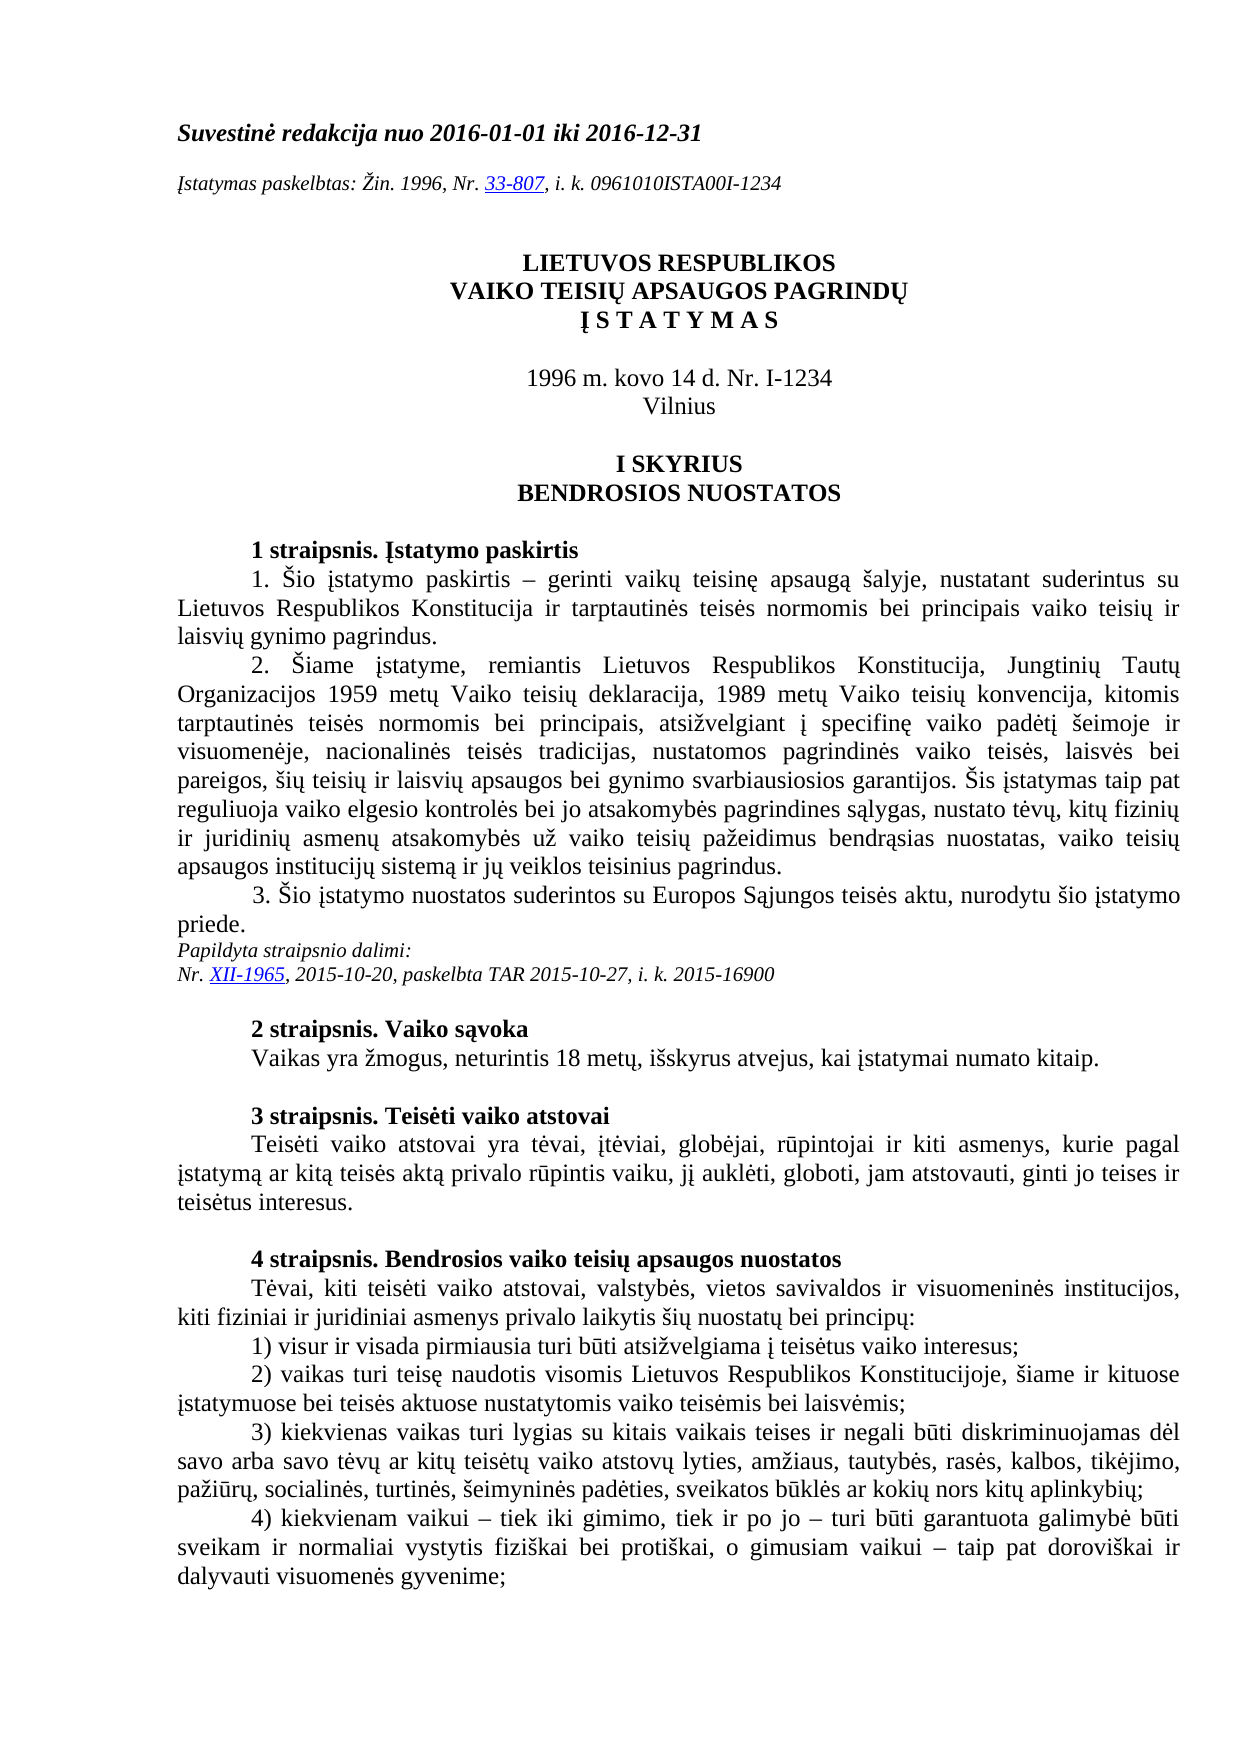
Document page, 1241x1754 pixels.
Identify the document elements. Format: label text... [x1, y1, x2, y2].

text Papildyta straipsnio dalimi: [177, 938, 1181, 962]
text 1996 m. kovo 14 d. Nr. I-1234 [177, 363, 1181, 391]
text 3. Šio įstatymo nuostatos suderintos su Europos Sąjungos teisės aktu, nurodytu šio įstatymo priede. [177, 880, 1181, 938]
text 1. Šio įstatymo paskirtis – gerinti vaikų teisinę apsaugą šalyje, nustatant suderintus su Lietuvos Respublikos Konstitucija ir tarptautinės teisės normomis bei principais vaiko teisių ir laisvių gynimo pagrindus. [177, 564, 1181, 650]
text 2 straipsnis. Vaiko sąvoka [177, 1014, 1181, 1043]
text 1) visur ir visada pirmiausia turi būti atsižvelgiama į teisėtus vaiko interesus; [177, 1331, 1181, 1359]
text Įstatymas paskelbtas: Žin. 1996, Nr. 33-807, i. k. 0961010ISTA00I-1234 [177, 171, 1181, 195]
text Vilnius [177, 391, 1181, 420]
text 3 straipsnis. Teisėti vaiko atstovai [177, 1101, 1181, 1129]
text Nr. XII-1965, 2015-10-20, paskelbta TAR 2015-10-27, i. k. 2015-16900 [177, 962, 1181, 986]
text I SKYRIUS [177, 449, 1181, 478]
text 2. Šiame įstatyme, remiantis Lietuvos Respublikos Konstitucija, Jungtinių Tautų Organizacijos 1959 metų Vaiko teisių deklaracija, 1989 metų Vaiko teisių konvencija, kitomis tarptautinės teisės normomis bei principais, atsižvelgiant į specifinę vaiko padėtį šeimoje ir visuomenėje, nacionalinės teisės tradicijas, nustatomos pagrindinės vaiko teisės, laisvės bei pareigos, šių teisių ir laisvių apsaugos bei gynimo svarbiausiosios garantijos. Šis įstatymas taip pat reguliuoja vaiko elgesio kontrolės bei jo atsakomybės pagrindines sąlygas, nustato tėvų, kitų fizinių ir juridinių asmenų atsakomybės už vaiko teisių pažeidimus bendrąsias nuostatas, vaiko teisių apsaugos institucijų sistemą ir jų veiklos teisinius pagrindus. [177, 650, 1181, 880]
text Suvestinė redakcija nuo 2016-01-01 iki 2016-12-31 [177, 118, 1181, 147]
text LIETUVOS RESPUBLIKOS [177, 248, 1181, 276]
text BENDROSIOS NUOSTATOS [177, 478, 1181, 506]
text Į S T A T Y M A S [177, 305, 1181, 334]
text Tėvai, kiti teisėti vaiko atstovai, valstybės, vietos savivaldos ir visuomeninės institucijos, kiti fiziniai ir juridiniai asmenys privalo laikytis šių nuostatų bei principų: [177, 1273, 1181, 1331]
text 4) kiekvienam vaikui – tiek iki gimimo, tiek ir po jo – turi būti garantuota galimybė būti sveikam ir normaliai vystytis fiziškai bei protiškai, o gimusiam vaikui – taip pat doroviškai ir dalyvauti visuomenės gyvenime; [177, 1503, 1181, 1589]
text 4 straipsnis. Bendrosios vaiko teisių apsaugos nuostatos [177, 1244, 1181, 1273]
text VAIKO TEISIŲ APSAUGOS PAGRINDŲ [177, 276, 1181, 305]
text 2) vaikas turi teisę naudotis visomis Lietuvos Respublikos Konstitucijoje, šiame ir kituose įstatymuose bei teisės aktuose nustatytomis vaiko teisėmis bei laisvėmis; [177, 1359, 1181, 1417]
text 1 straipsnis. Įstatymo paskirtis [177, 535, 1181, 564]
text Vaikas yra žmogus, neturintis 18 metų, išskyrus atvejus, kai įstatymai numato kitaip. [177, 1043, 1181, 1072]
text Teisėti vaiko atstovai yra tėvai, įtėviai, globėjai, rūpintojai ir kiti asmenys, kurie pagal įstatymą ar kitą teisės aktą privalo rūpintis vaiku, jį auklėti, globoti, jam atstovauti, ginti jo teises ir teisėtus interesus. [177, 1129, 1181, 1216]
text 3) kiekvienas vaikas turi lygias su kitais vaikais teises ir negali būti diskriminuojamas dėl savo arba savo tėvų ar kitų teisėtų vaiko atstovų lyties, amžiaus, tautybės, rasės, kalbos, tikėjimo, pažiūrų, socialinės, turtinės, šeimyninės padėties, sveikatos būklės ar kokių nors kitų aplinkybių; [177, 1417, 1181, 1503]
